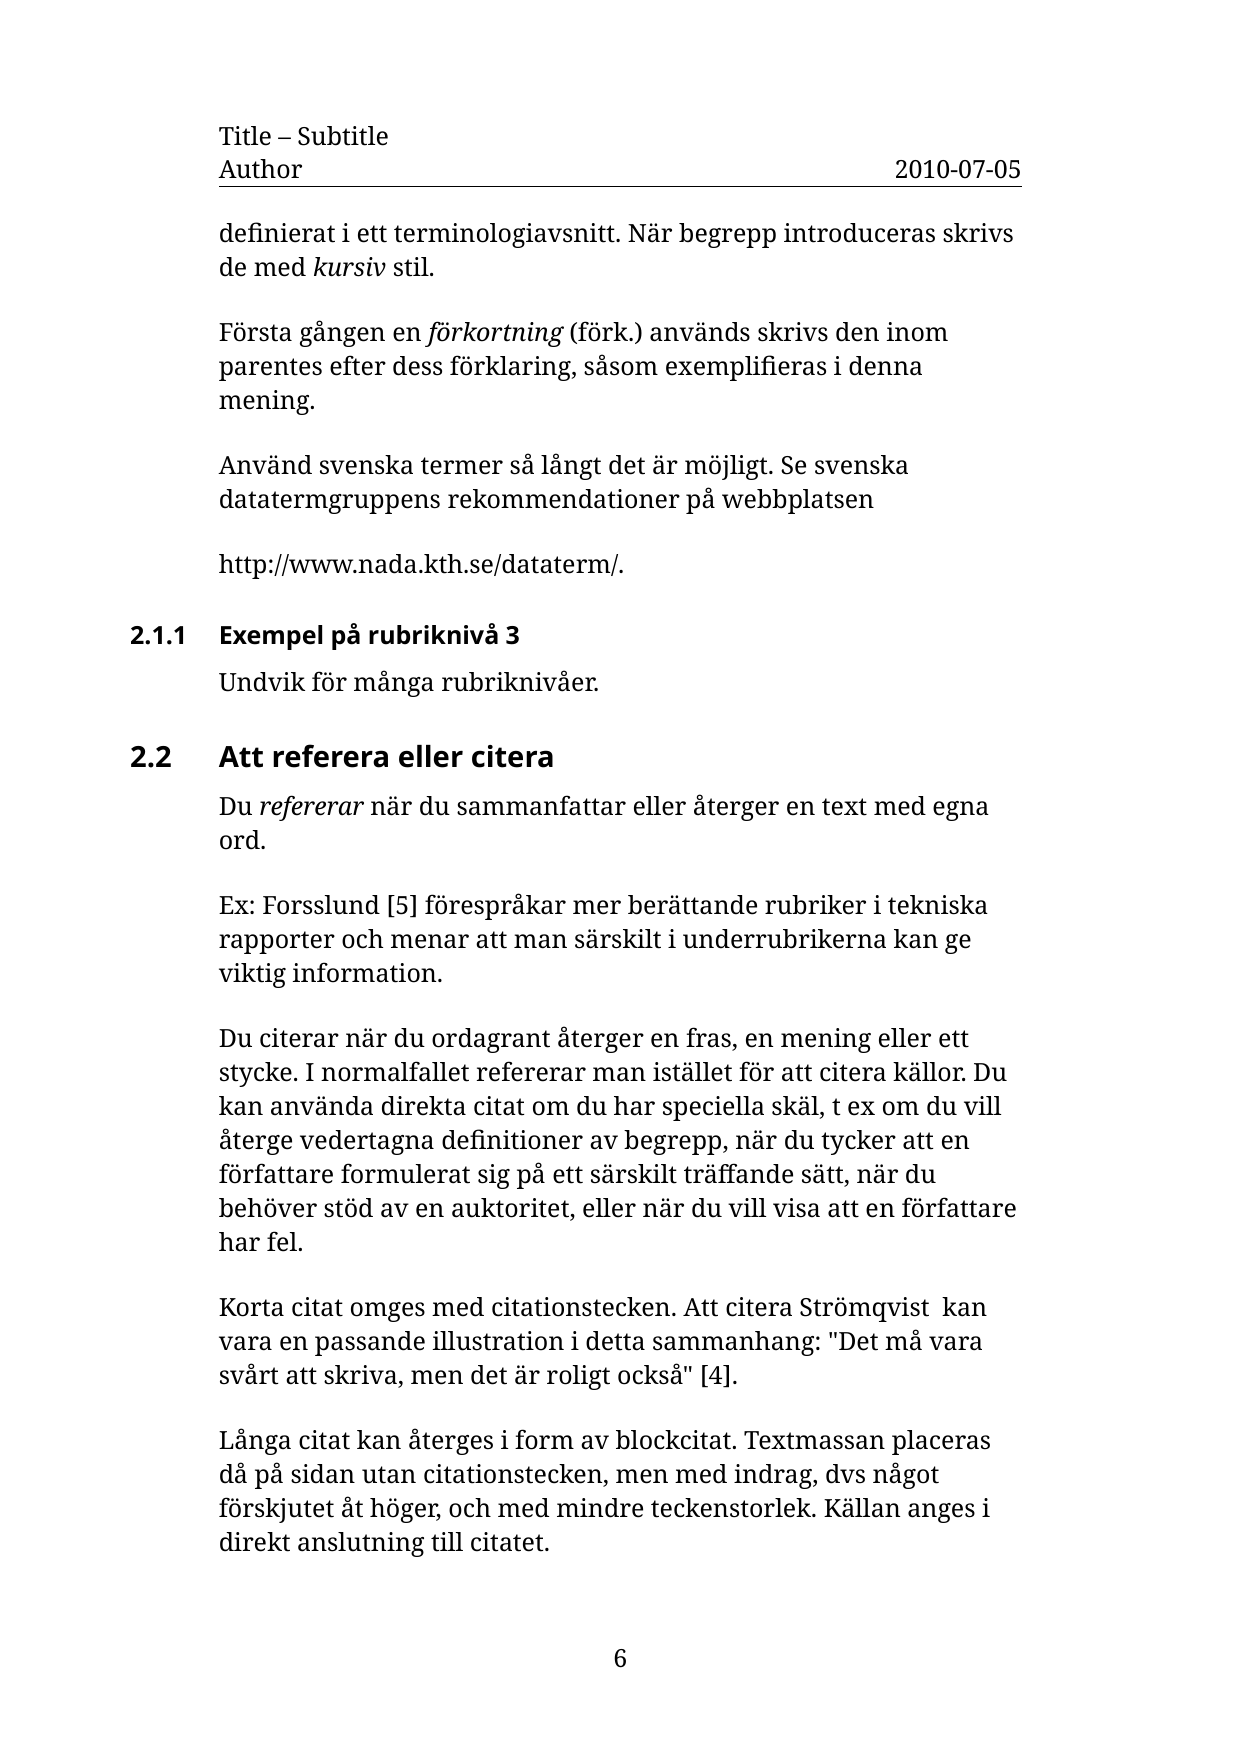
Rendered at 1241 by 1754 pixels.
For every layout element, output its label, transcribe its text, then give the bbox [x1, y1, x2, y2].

subtitle Att referera eller citera [130, 736, 1022, 776]
text Korta citat omges med citationstecken. Att citera Strömqvist kan vara en passande illustration i detta sammanhang: "Det må vara svårt att skriva, men det är roligt också" [4]. [218, 1290, 1022, 1392]
text Du refererar när du sammanfattar eller återger en text med egna ord. [218, 789, 1022, 857]
subtitle Exempel på rubriknivå 3 [130, 618, 1022, 652]
text definierat i ett terminologiavsnitt. När begrepp introduceras skrivs de med kursiv stil. [218, 216, 1022, 284]
text Första gången en förkortning (förk.) används skrivs den inom parentes efter dess förklaring, såsom exemplifieras i denna mening. [218, 315, 1022, 417]
text Långa citat kan återges i form av blockcitat. Textmassan placeras då på sidan utan citationstecken, men med indrag, dvs något förskjutet åt höger, och med mindre teckenstorlek. Källan anges i direkt anslutning till citatet. [218, 1423, 1022, 1559]
text Använd svenska termer så långt det är möjligt. Se svenska datatermgruppens rekommendationer på webbplatsen [218, 448, 1022, 516]
text Ex: Forsslund [5] förespråkar mer berättande rubriker i tekniska rapporter och menar att man särskilt i underrubrikerna kan ge viktig information. [218, 888, 1022, 990]
text Du citerar när du ordagrant återger en fras, en mening eller ett stycke. I normalfallet refererar man istället för att citera källor. Du kan använda direkta citat om du har speciella skäl, t ex om du vill återge vedertagna definitioner av begrepp, när du tycker att en författare formulerat sig på ett särskilt träffande sätt, när du behöver stöd av en auktoritet, eller när du vill visa att en författare har fel. [218, 1021, 1022, 1259]
text Undvik för många rubriknivåer. [218, 665, 1022, 699]
text http://www.nada.kth.se/dataterm/. [218, 547, 1022, 581]
